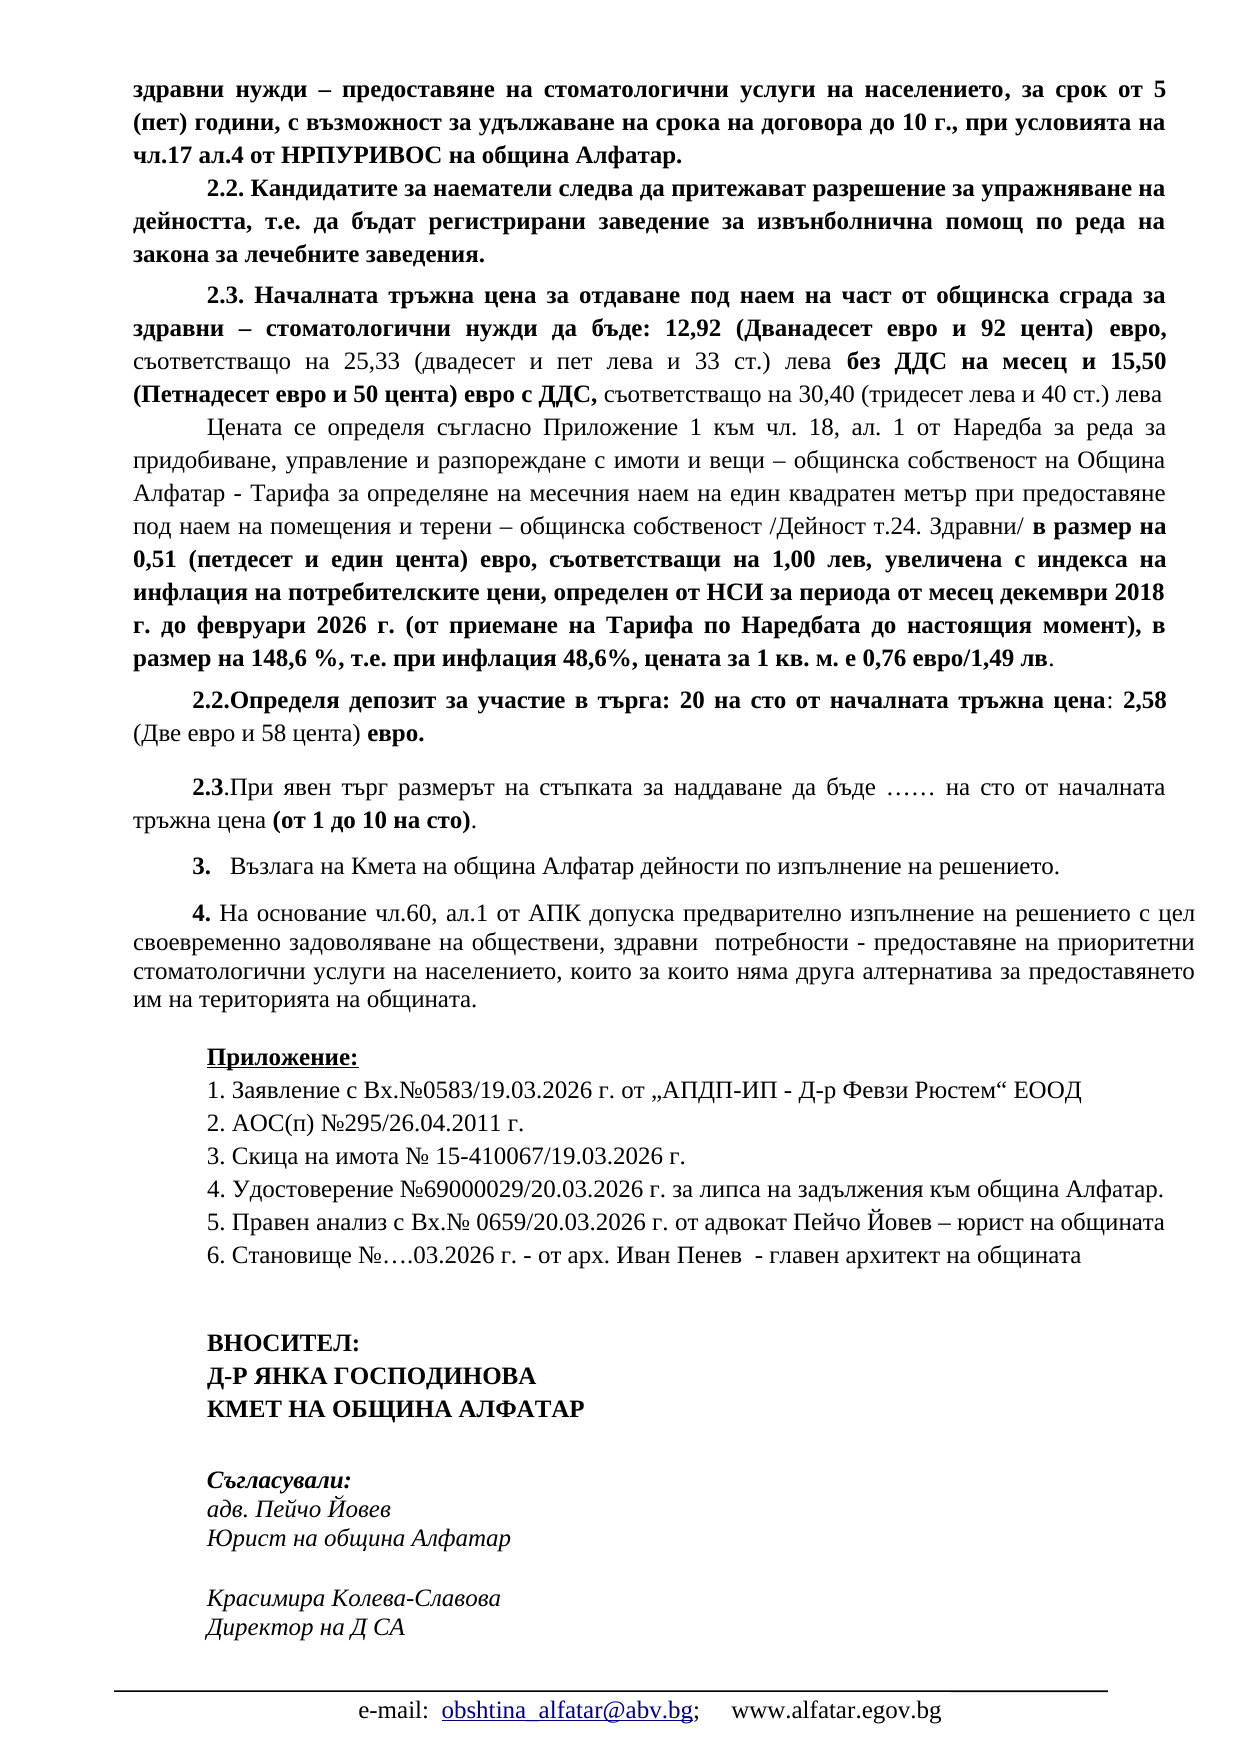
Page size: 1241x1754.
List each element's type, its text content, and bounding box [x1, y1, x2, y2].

text 6. Становище №….03.2026 г. - от арх. Иван Пенев - главен архитект на общината [133, 1240, 1167, 1269]
text 4. Удостоверение №69000029/20.03.2026 г. за липса на задължения към община Алфатар. [207, 1174, 1167, 1203]
text 4. На основание чл.60, ал.1 от АПК допуска предварително изпълнение на решението с цел своевременно задоволяване на обществени, здравни потребности - предоставяне на приоритетни стоматологични услуги на населението, които за които няма друга алтернатива за предоставянето им на територията на общината. [133, 898, 1196, 1013]
text Д-Р ЯНКА ГОСПОДИНОВА [133, 1361, 1167, 1390]
list Възлага на Кмета на община Алфатар дейности по изпълнение на решението. [192, 851, 1167, 880]
text 2.3.При явен търг размерът на стъпката за наддаване да бъде …… на сто от началната тръжна цена (от 1 до 10 на сто). [133, 772, 1167, 833]
text 1. Заявление с Вх.№0583/19.03.2026 г. от „АПДП-ИП - Д-р Февзи Рюстем“ ЕООД [133, 1075, 1167, 1104]
text 2. АОС(п) №295/26.04.2011 г. [133, 1108, 1167, 1137]
text Приложение: [133, 1042, 1167, 1071]
text 2.3. Началната тръжна цена за отдаване под наем на част от общинска сграда за здравни – стоматологични нужди да бъде: 12,92 (Дванадесет евро и 92 цента) евро, съответстващо на 25,33 (двадесет и пет лева и 33 ст.) лева без ДДС на месец и 15,50 (Петнадесет евро и 50 цента) евро с ДДС, съответстващо на 30,40 (тридесет лева и 40 ст.) лева [133, 280, 1167, 408]
text 2.2. Кандидатите за наематели следва да притежават разрешение за упражняване на дейността, т.е. да бъдат регистрирани заведение за извънболнична помощ по реда на закона за лечебните заведения. [133, 173, 1167, 268]
text 2.2.Определя депозит за участие в търга: 20 на сто от началната тръжна цена: 2,58 (Две евро и 58 цента) евро. [133, 685, 1167, 747]
text Съгласували: [133, 1466, 1167, 1494]
text Директор на Д СА [133, 1612, 1167, 1640]
text Цената се определя съгласно Приложение 1 към чл. 18, ал. 1 от Наредба за реда за придобиване, управление и разпореждане с имоти и вещи – общинска собственост на Община Алфатар - Тарифа за определяне на месечния наем на един квадратен метър при предоставяне под наем на помещения и терени – общинска собственост /Дейност т.24. Здравни/ в размер на 0,51 (петдесет и един цента) евро, съответстващи на 1,00 лев, увеличена с индекса на инфлация на потребителските цени, определен от НСИ за периода от месец декември 2018 г. до февруари 2026 г. (от приемане на Тарифа по Наредбата до настоящия момент), в размер на 148,6 %, т.е. при инфлация 48,6%, цената за 1 кв. м. е 0,76 евро/1,49 лв. [133, 412, 1167, 672]
text здравни нужди – предоставяне на стоматологични услуги на населението, за срок от 5 (пет) години, с възможност за удължаване на срока на договора до 10 г., при условията на чл.17 ал.4 от НРПУРИВОС на община Алфатар. [133, 74, 1167, 168]
text Красимира Колева-Славова [133, 1583, 1167, 1612]
text адв. Пейчо Йовев [133, 1494, 1167, 1523]
text Юрист на община Алфатар [133, 1523, 1167, 1552]
text КМЕТ НА ОБЩИНА АЛФАТАР [133, 1394, 1167, 1423]
text 5. Правен анализ с Вх.№ 0659/20.03.2026 г. от адвокат Пейчо Йовев – юрист на общината [133, 1207, 1167, 1236]
text ВНОСИТЕЛ: [133, 1328, 1167, 1357]
text 3. Скица на имота № 15-410067/19.03.2026 г. [133, 1141, 1167, 1170]
